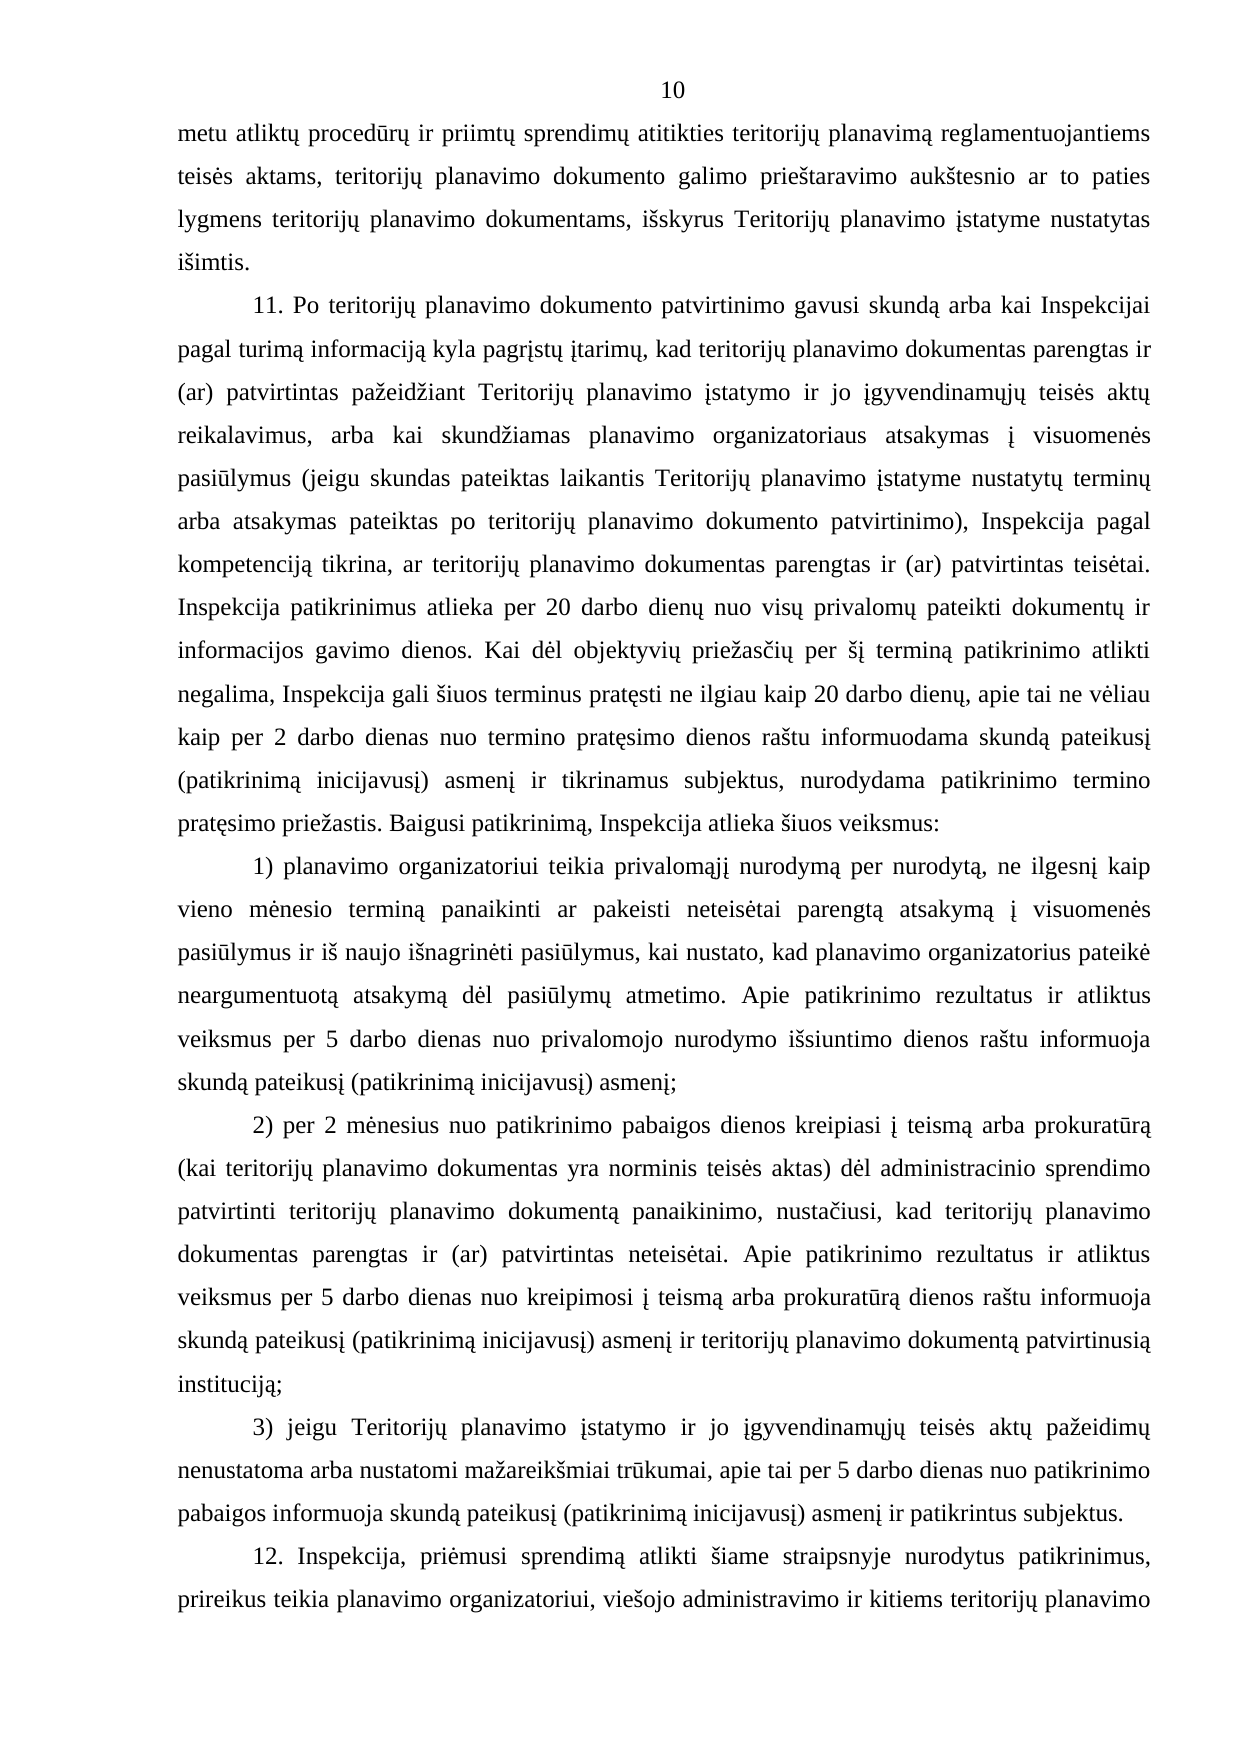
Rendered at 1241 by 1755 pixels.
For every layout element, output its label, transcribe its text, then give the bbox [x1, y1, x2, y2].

text 3) jeigu Teritorijų planavimo įstatymo ir jo įgyvendinamųjų teisės aktų pažeidimų nenustatoma arba nustatomi mažareikšmiai trūkumai, apie tai per 5 darbo dienas nuo patikrinimo pabaigos informuoja skundą pateikusį (patikrinimą inicijavusį) asmenį ir patikrintus subjektus. [177, 1412, 1152, 1527]
text metu atliktų procedūrų ir priimtų sprendimų atitikties teritorijų planavimą reglamentuojantiems teisės aktams, teritorijų planavimo dokumento galimo prieštaravimo aukštesnio ar to paties lygmens teritorijų planavimo dokumentams, išskyrus Teritorijų planavimo įstatyme nustatytas išimtis. [177, 118, 1152, 276]
text 2) per 2 mėnesius nuo patikrinimo pabaigos dienos kreipiasi į teismą arba prokuratūrą (kai teritorijų planavimo dokumentas yra norminis teisės aktas) dėl administracinio sprendimo patvirtinti teritorijų planavimo dokumentą panaikinimo, nustačiusi, kad teritorijų planavimo dokumentas parengtas ir (ar) patvirtintas neteisėtai. Apie patikrinimo rezultatus ir atliktus veiksmus per 5 darbo dienas nuo kreipimosi į teismą arba prokuratūrą dienos raštu informuoja skundą pateikusį (patikrinimą inicijavusį) asmenį ir teritorijų planavimo dokumentą patvirtinusią instituciją; [177, 1110, 1152, 1397]
text 1) planavimo organizatoriui teikia privalomąjį nurodymą per nurodytą, ne ilgesnį kaip vieno mėnesio terminą panaikinti ar pakeisti neteisėtai parengtą atsakymą į visuomenės pasiūlymus ir iš naujo išnagrinėti pasiūlymus, kai nustato, kad planavimo organizatorius pateikė neargumentuotą atsakymą dėl pasiūlymų atmetimo. Apie patikrinimo rezultatus ir atliktus veiksmus per 5 darbo dienas nuo privalomojo nurodymo išsiuntimo dienos raštu informuoja skundą pateikusį (patikrinimą inicijavusį) asmenį; [177, 851, 1152, 1096]
text 12. Inspekcija, priėmusi sprendimą atlikti šiame straipsnyje nurodytus patikrinimus, prireikus teikia planavimo organizatoriui, viešojo administravimo ir kitiems teritorijų planavimo [177, 1541, 1152, 1613]
text 11. Po teritorijų planavimo dokumento patvirtinimo gavusi skundą arba kai Inspekcijai pagal turimą informaciją kyla pagrįstų įtarimų, kad teritorijų planavimo dokumentas parengtas ir (ar) patvirtintas pažeidžiant Teritorijų planavimo įstatymo ir jo įgyvendinamųjų teisės aktų reikalavimus, arba kai skundžiamas planavimo organizatoriaus atsakymas į visuomenės pasiūlymus (jeigu skundas pateiktas laikantis Teritorijų planavimo įstatyme nustatytų terminų arba atsakymas pateiktas po teritorijų planavimo dokumento patvirtinimo), Inspekcija pagal kompetenciją tikrina, ar teritorijų planavimo dokumentas parengtas ir (ar) patvirtintas teisėtai. Inspekcija patikrinimus atlieka per 20 darbo dienų nuo visų privalomų pateikti dokumentų ir informacijos gavimo dienos. Kai dėl objektyvių priežasčių per šį terminą patikrinimo atlikti negalima, Inspekcija gali šiuos terminus pratęsti ne ilgiau kaip 20 darbo dienų, apie tai ne vėliau kaip per 2 darbo dienas nuo termino pratęsimo dienos raštu informuodama skundą pateikusį (patikrinimą inicijavusį) asmenį ir tikrinamus subjektus, nurodydama patikrinimo termino pratęsimo priežastis. Baigusi patikrinimą, Inspekcija atlieka šiuos veiksmus: [177, 291, 1152, 837]
